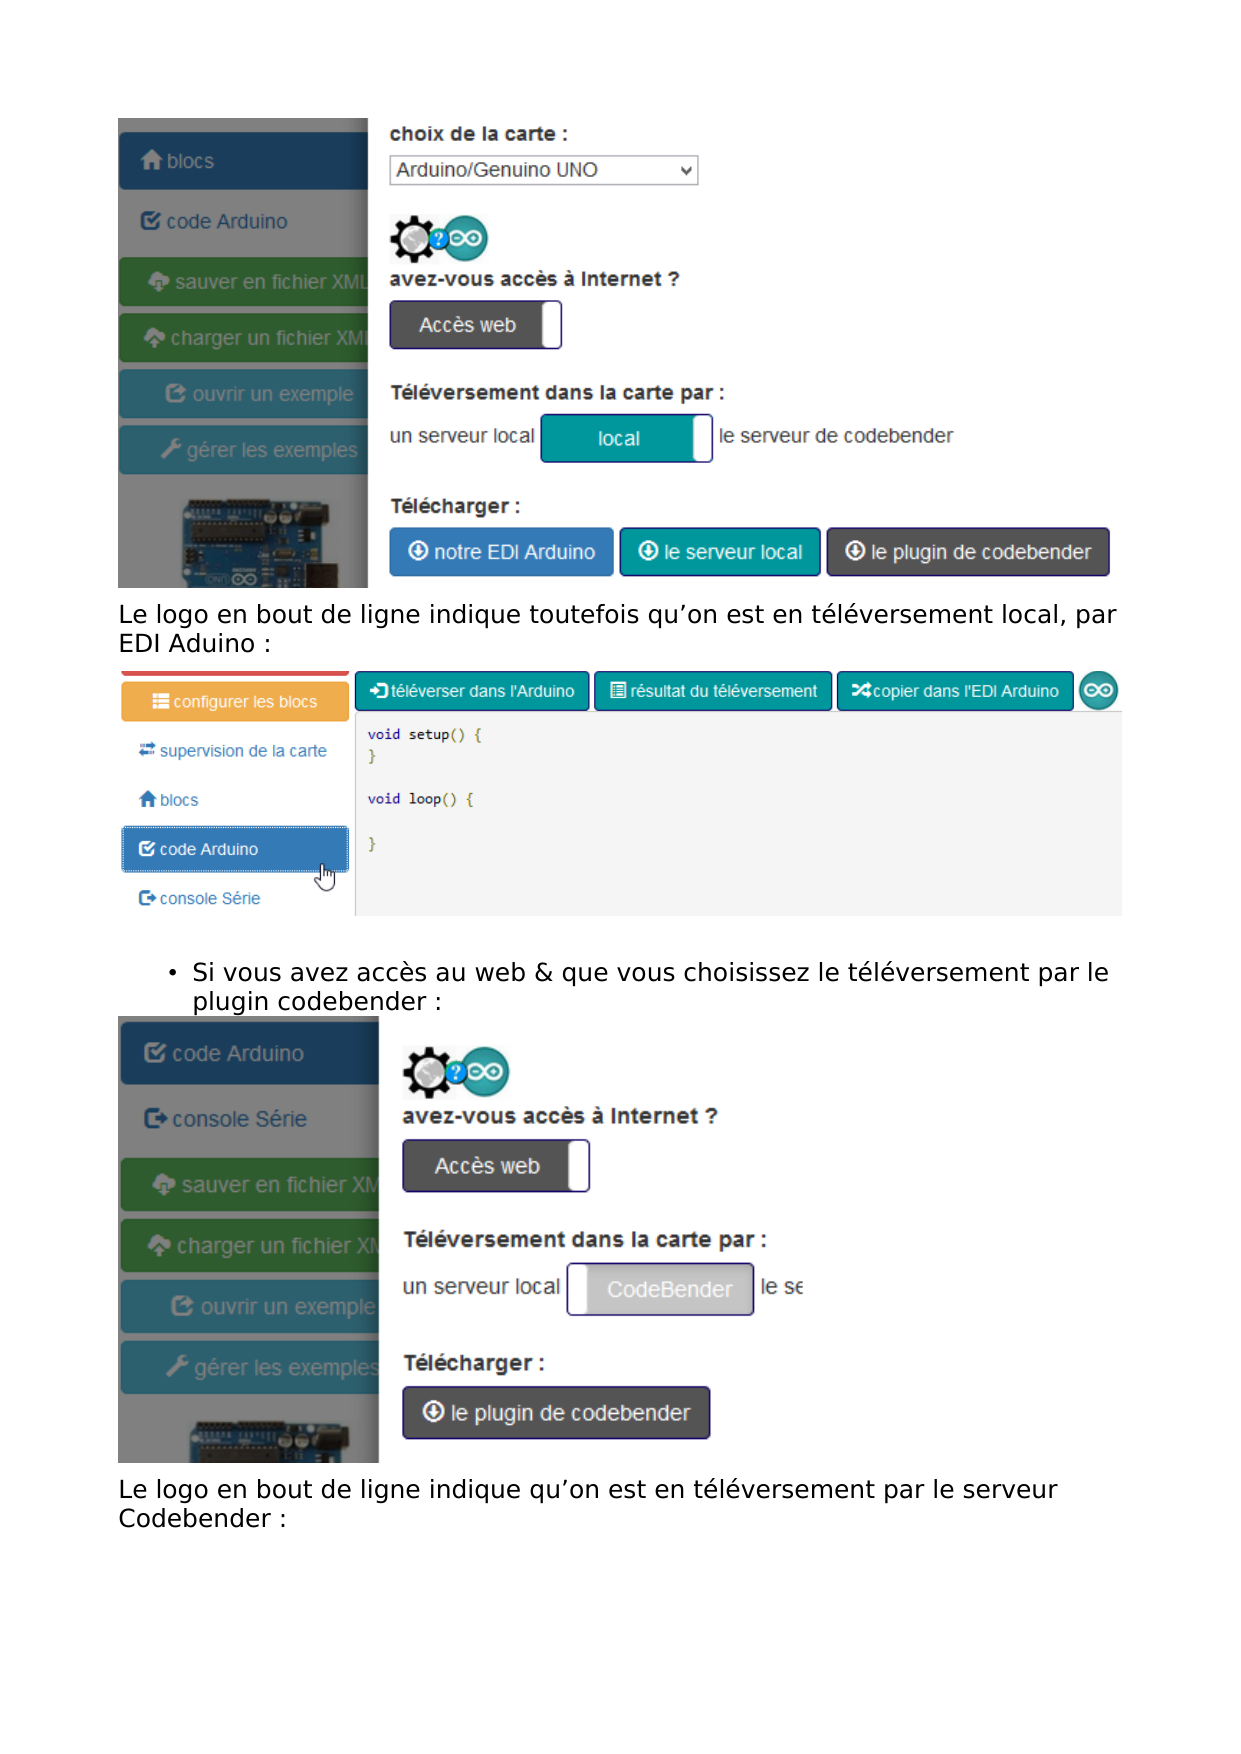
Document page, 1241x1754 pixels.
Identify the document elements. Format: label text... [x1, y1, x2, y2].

picture [118, 671, 1123, 916]
picture [118, 118, 1123, 588]
picture [118, 1016, 803, 1463]
list Si vous avez accès au web & que vous choisissez le téléversement par le plugin codebender : [177, 958, 1122, 1016]
text Le logo en bout de ligne indique qu’on est en téléversement par le serveur Codebender : [118, 1476, 1122, 1534]
text Le logo en bout de ligne indique toutefois qu’on est en téléversement local, par EDI Aduino : [118, 600, 1122, 658]
